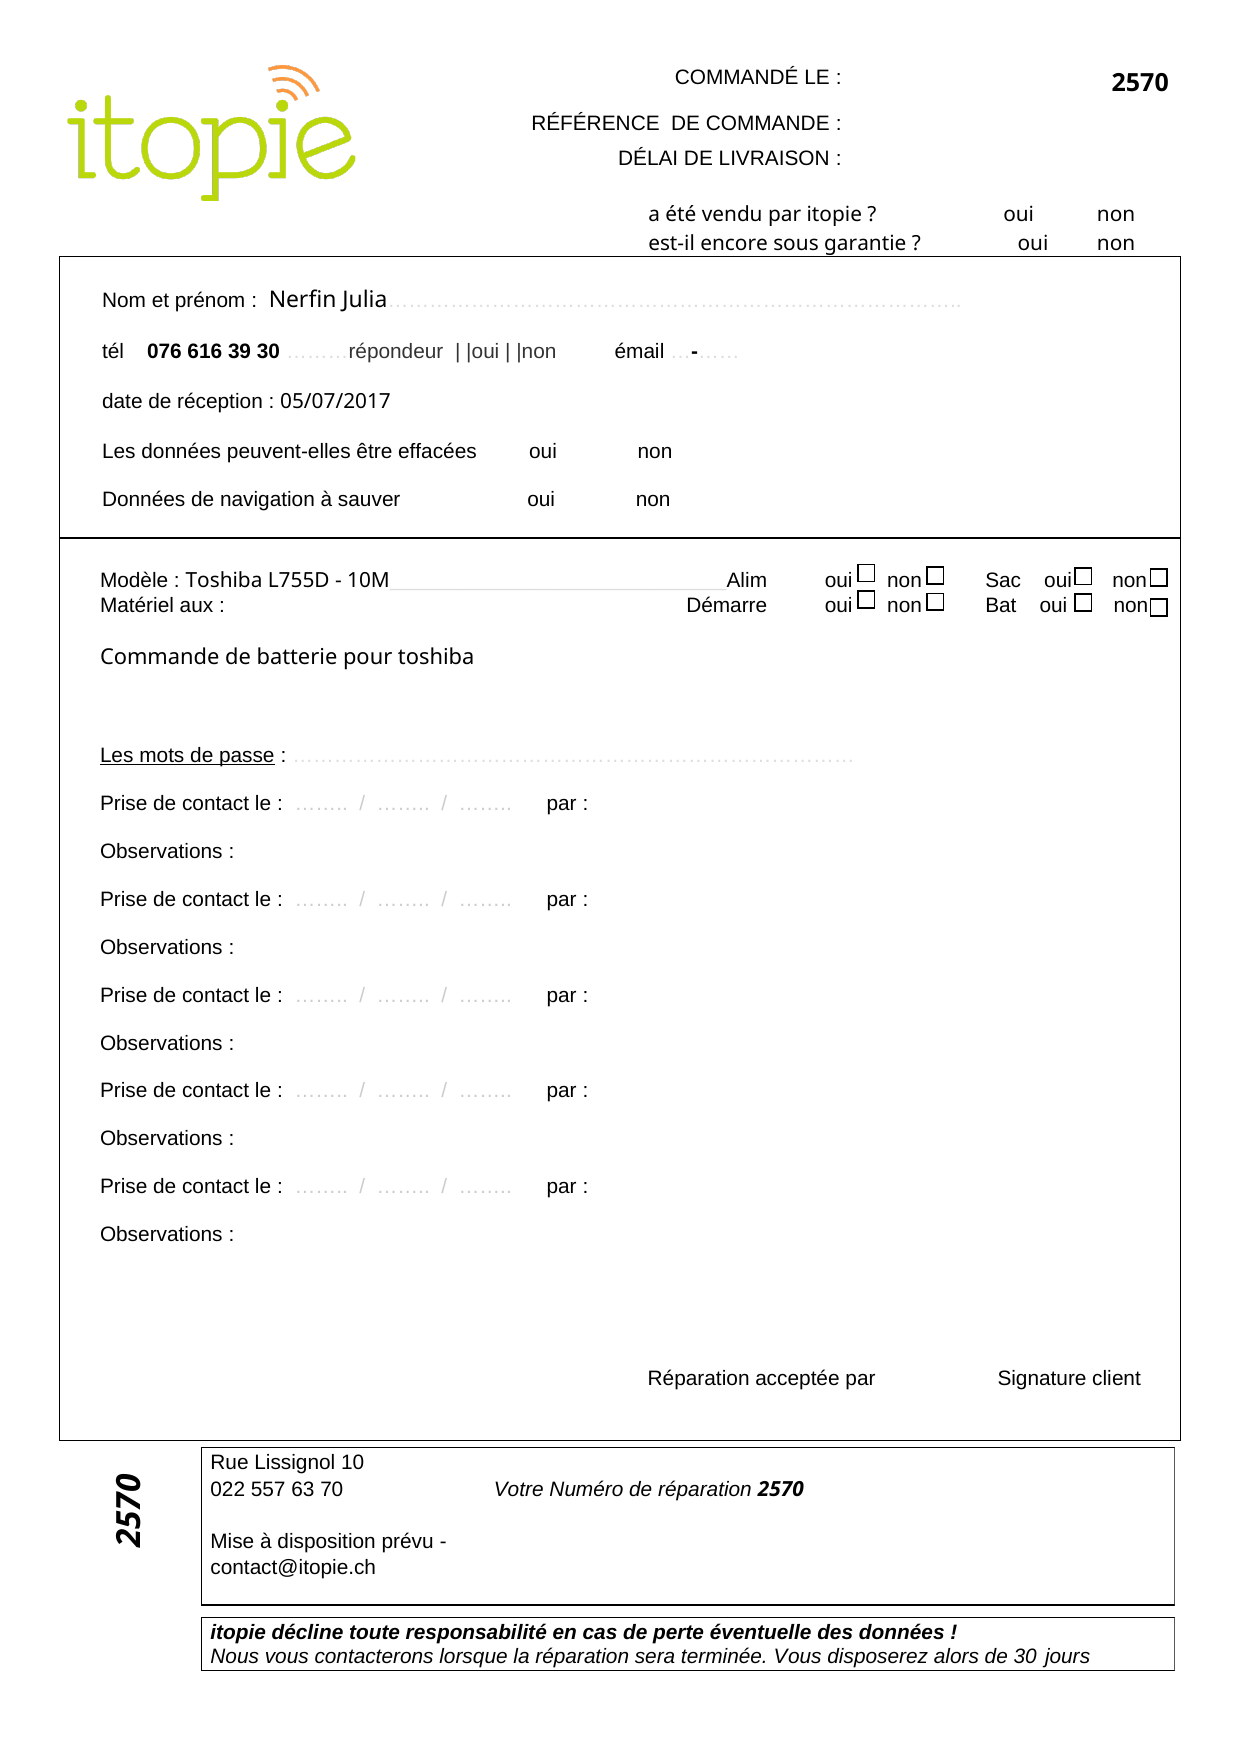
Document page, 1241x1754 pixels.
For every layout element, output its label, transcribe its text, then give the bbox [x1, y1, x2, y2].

table_header COMMANDÉ LE : [490, 59, 847, 104]
text est-il encore sous garantie ? oui non [59, 228, 1181, 256]
table_cell RÉFÉRENCE DE COMMANDE : [490, 105, 847, 140]
text Observations : [60, 1027, 1180, 1054]
table_cell [847, 105, 1180, 140]
text Les données peuvent-elles être effacées oui non [60, 436, 1180, 463]
text Prise de contact le : …….. / …….. / …….. par : [60, 1075, 1180, 1102]
table_cell [847, 140, 1180, 175]
text Observations : [60, 1219, 1180, 1246]
table_cell DÉLAI DE LIVRAISON : [490, 140, 847, 175]
text Observations : [60, 1123, 1180, 1150]
text Prise de contact le : …….. / …….. / …….. par : [60, 883, 1180, 911]
table_header Rue Lissignol 10 022 557 63 70 Votre Numéro de réparation 2570 Mise à disposition prévu - contact@itopie.ch [195, 1441, 1180, 1611]
text Observations : [60, 836, 1180, 863]
text Données de navigation à sauver oui non [60, 484, 1180, 511]
text a été vendu par itopie ? oui non [59, 199, 1181, 228]
text Réparation acceptée par Signature client [60, 1363, 1180, 1390]
text Prise de contact le : …….. / …….. / …….. par : [60, 788, 1180, 815]
text Prise de contact le : …….. / …….. / …….. par : [60, 1171, 1180, 1198]
text Matériel aux : Démarre oui non Bat oui non [60, 590, 1180, 617]
text Nom et prénom : Nerfin Julia……………………………………………………………………….. [60, 280, 1180, 314]
text date de réception : 05/07/2017 [60, 383, 1180, 415]
table_header 2570 [59, 1441, 195, 1677]
table_header 2570 [847, 59, 1180, 104]
text Les mots de passe : ……………………………………………………………………… [60, 740, 1180, 767]
text Modèle : Toshiba L755D - 10M Alim oui non Sac oui non [60, 562, 856, 590]
text Observations : [60, 931, 1180, 958]
text Modèle : Toshiba L755D - 10M Alim oui non Sac oui non [879, 562, 925, 590]
table_cell itopie décline toute responsabilité en cas de perte éventuelle des données ! Nous vous contacterons lorsque la réparation sera terminée. Vous disposerez alors de 30 jours [195, 1611, 1180, 1677]
text Modèle : Toshiba L755D - 10M Alim oui non Sac oui non [948, 562, 1180, 590]
text tél 076 616 39 30 ………répondeur | |oui | |non émail …-…… [60, 335, 1180, 362]
picture [67, 65, 356, 201]
text Prise de contact le : …….. / …….. / …….. par : [60, 979, 1180, 1006]
text Commande de batterie pour toshiba [60, 638, 1180, 671]
